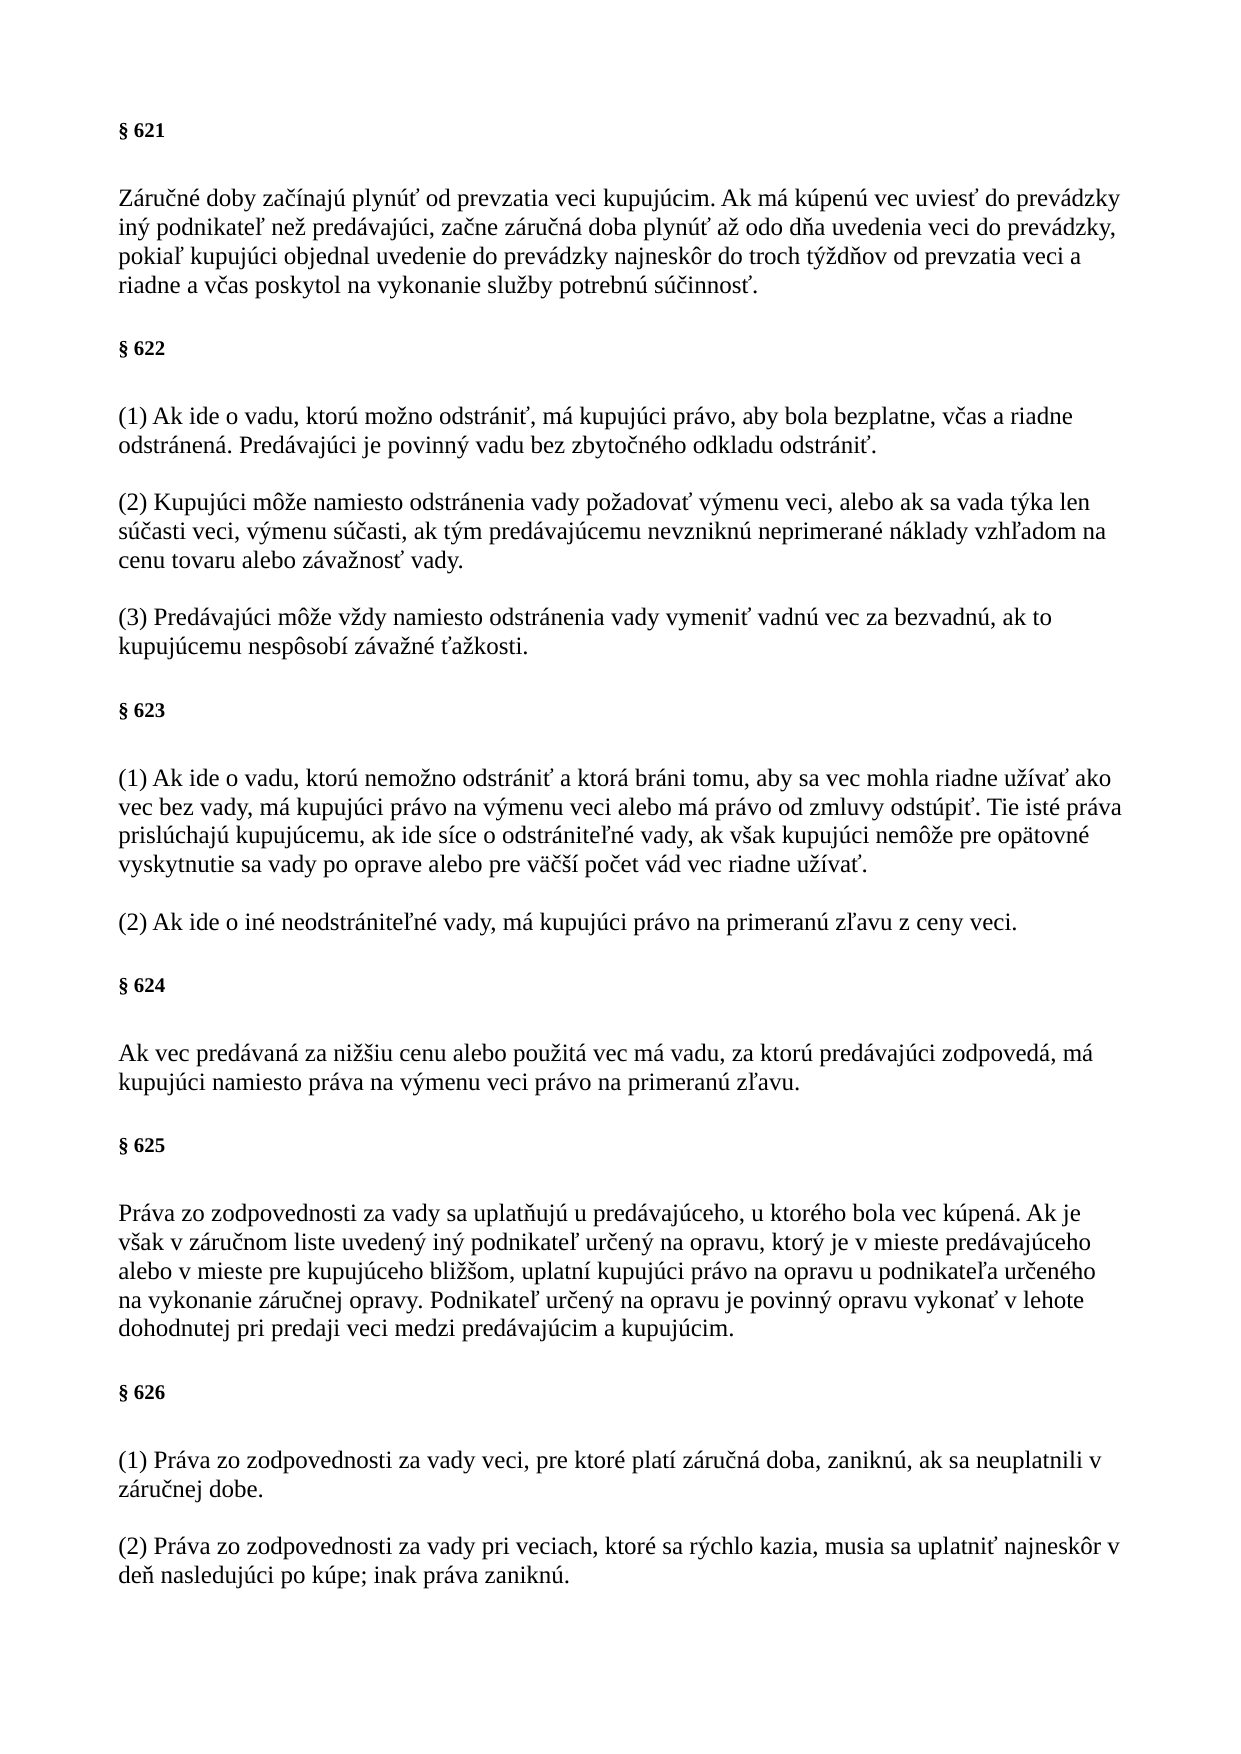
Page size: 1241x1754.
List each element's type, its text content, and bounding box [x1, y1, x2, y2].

text Záručné doby začínajú plynúť od prevzatia veci kupujúcim. Ak má kúpenú vec uviesť do prevádzky iný podnikateľ než predávajúci, začne záručná doba plynúť až odo dňa uvedenia veci do prevádzky, pokiaľ kupujúci objednal uvedenie do prevádzky najneskôr do troch týždňov od prevzatia veci a riadne a včas poskytol na vykonanie služby potrebnú súčinnosť. [118, 155, 1122, 298]
subtitle § 622 [118, 336, 1122, 360]
subtitle § 623 [118, 697, 1122, 722]
text Práva zo zodpovednosti za vady sa uplatňujú u predávajúceho, u ktorého bola vec kúpená. Ak je však v záručnom liste uvedený iný podnikateľ určený na opravu, ktorý je v mieste predávajúceho alebo v mieste pre kupujúceho bližšom, uplatní kupujúci právo na opravu u podnikateľa určeného na vykonanie záručnej opravy. Podnikateľ určený na opravu je povinný opravu vykonať v lehote dohodnutej pri predaji veci medzi predávajúcim a kupujúcim. [118, 1170, 1122, 1342]
text (1) Ak ide o vadu, ktorú nemožno odstrániť a ktorá bráni tomu, aby sa vec mohla riadne užívať ako vec bez vady, má kupujúci právo na výmenu veci alebo má právo od zmluvy odstúpiť. Tie isté práva prislúchajú kupujúcemu, ak ide síce o odstrániteľné vady, ak však kupujúci nemôže pre opätovné vyskytnutie sa vady po oprave alebo pre väčší počet vád vec riadne užívať. (2) Ak ide o iné neodstrániteľné vady, má kupujúci právo na primeranú zľavu z ceny veci. [118, 734, 1122, 935]
text (1) Ak ide o vadu, ktorú možno odstrániť, má kupujúci právo, aby bola bezplatne, včas a riadne odstránená. Predávajúci je povinný vadu bez zbytočného odkladu odstrániť. (2) Kupujúci môže namiesto odstránenia vady požadovať výmenu veci, alebo ak sa vada týka len súčasti veci, výmenu súčasti, ak tým predávajúcemu nevzniknú neprimerané náklady vzhľadom na cenu tovaru alebo závažnosť vady. (3) Predávajúci môže vždy namiesto odstránenia vady vymeniť vadnú vec za bezvadnú, ak to kupujúcemu nespôsobí závažné ťažkosti. [118, 372, 1122, 660]
subtitle § 625 [118, 1133, 1122, 1157]
subtitle § 621 [118, 118, 1122, 142]
text (1) Práva zo zodpovednosti za vady veci, pre ktoré platí záručná doba, zaniknú, ak sa neuplatnili v záručnej dobe. (2) Práva zo zodpovednosti za vady pri veciach, ktoré sa rýchlo kazia, musia sa uplatniť najneskôr v deň nasledujúci po kúpe; inak práva zaniknú. [118, 1416, 1122, 1617]
text Ak vec predávaná za nižšiu cenu alebo použitá vec má vadu, za ktorú predávajúci zodpovedá, má kupujúci namiesto práva na výmenu veci právo na primeranú zľavu. [118, 1009, 1122, 1096]
subtitle § 626 [118, 1380, 1122, 1404]
subtitle § 624 [118, 973, 1122, 997]
